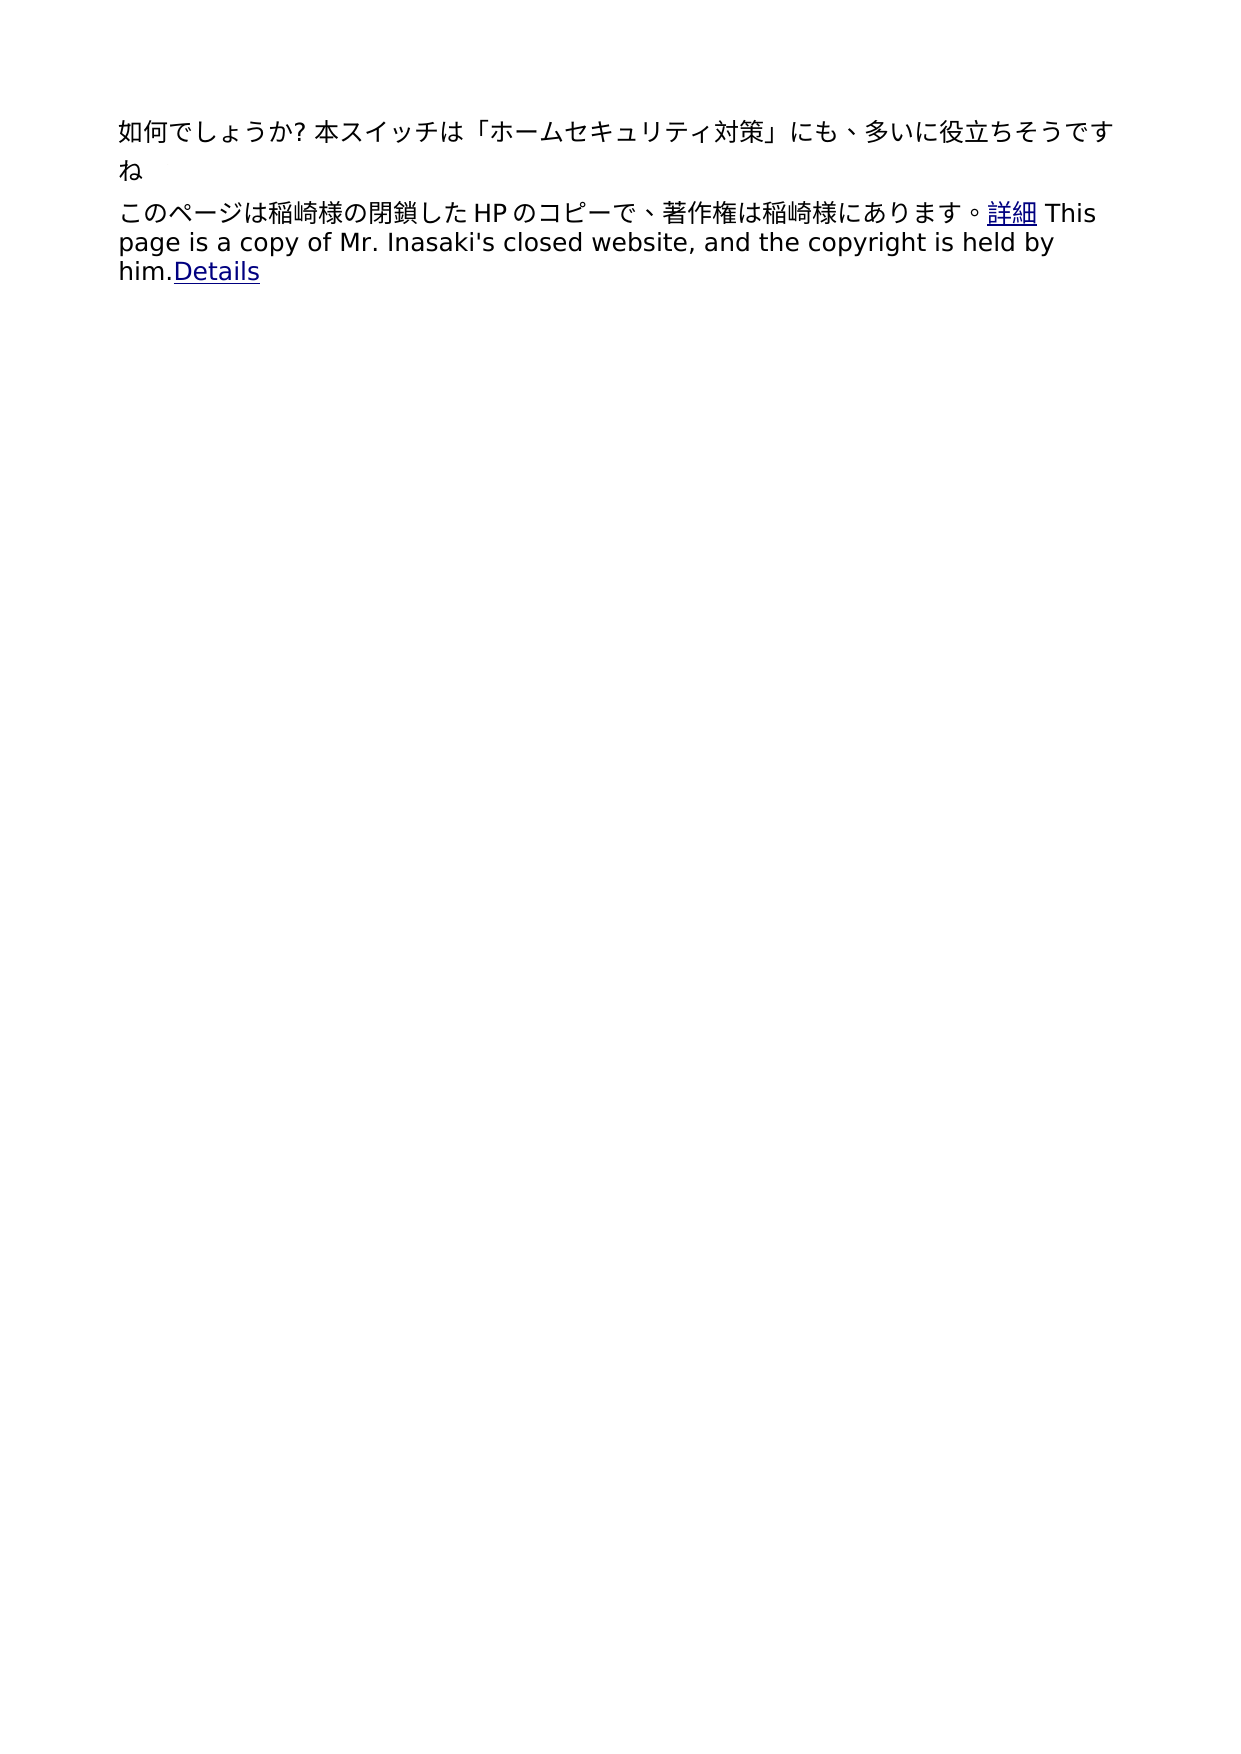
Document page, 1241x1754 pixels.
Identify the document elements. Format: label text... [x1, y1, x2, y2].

text このページは稲崎様の閉鎖したHPのコピーで、著作権は稲崎様にあります。詳細 This page is a copy of Mr. Inasaki's closed website, and the copyright is held by him.Details [118, 199, 1122, 287]
text 如何でしょうか? 本スイッチは「ホームセキュリティ対策」にも、多いに役立ちそうですね [118, 118, 1122, 187]
